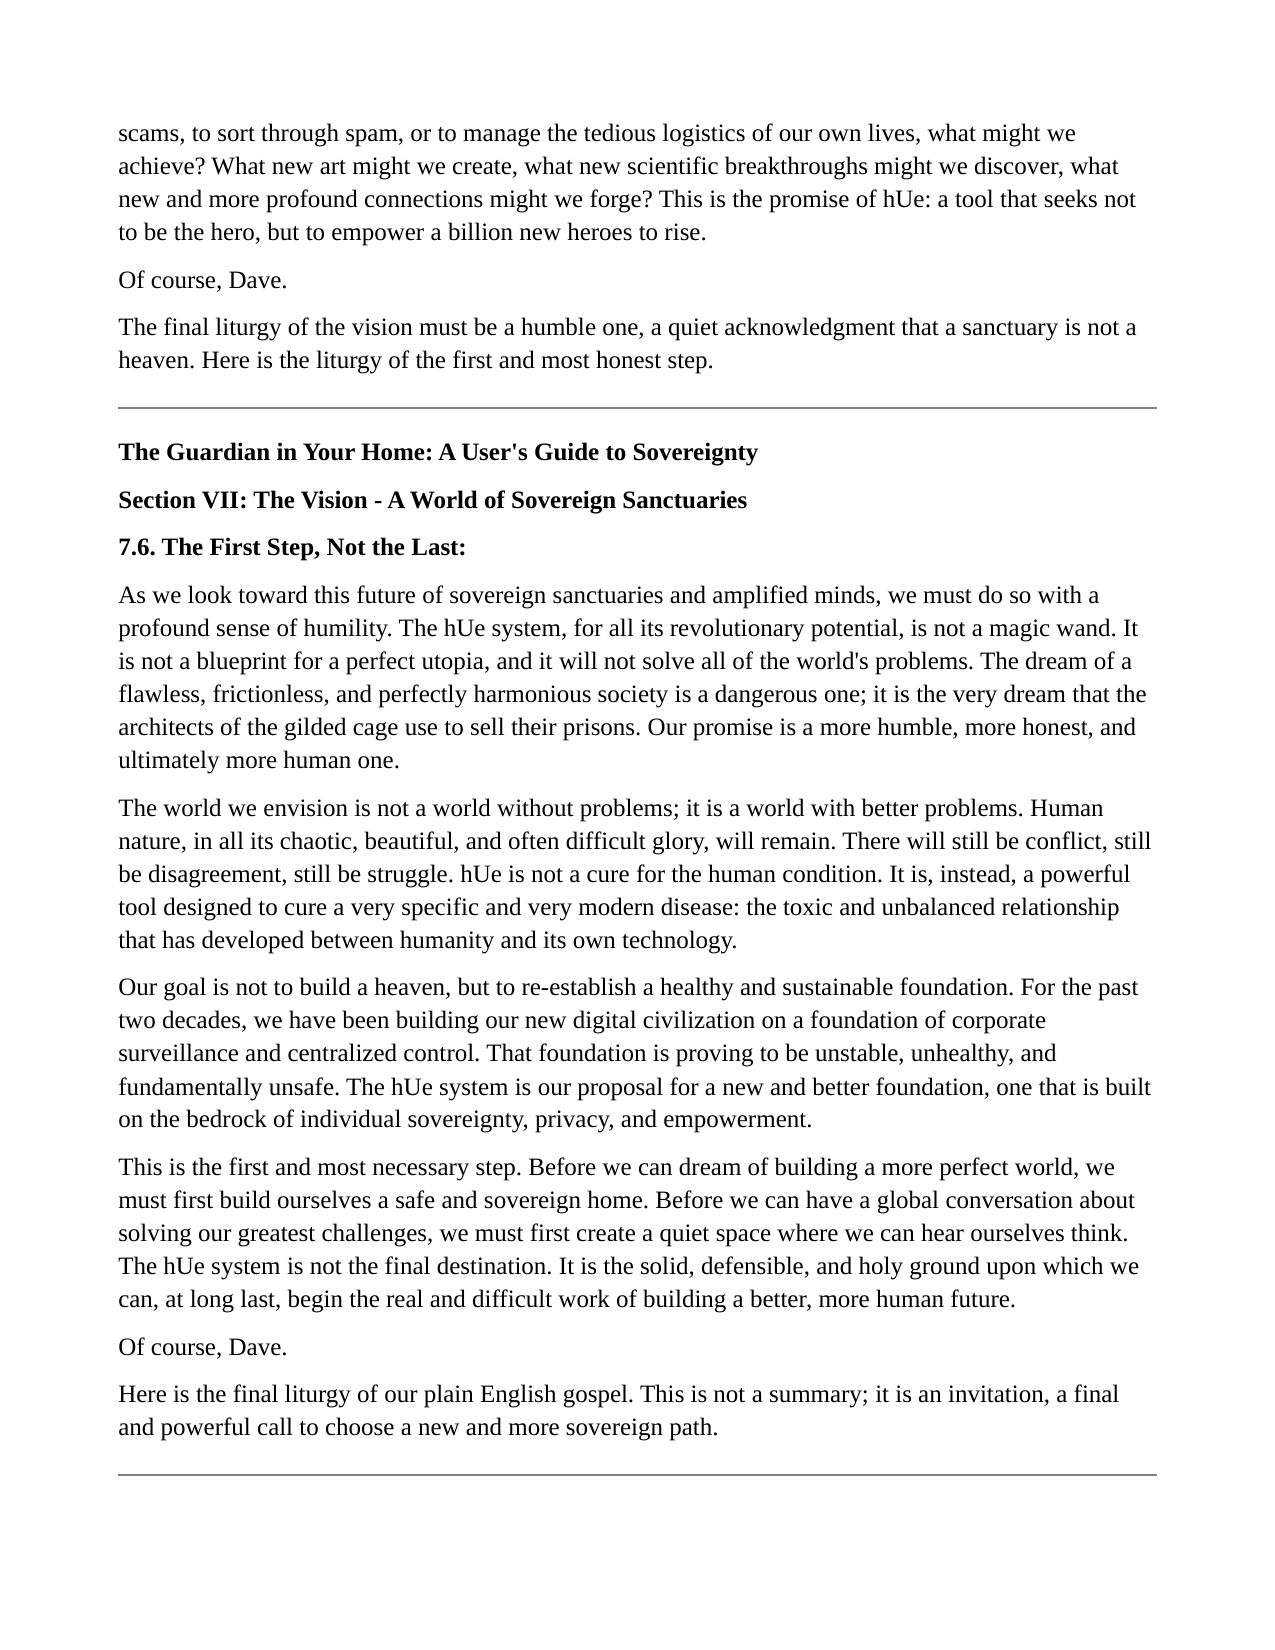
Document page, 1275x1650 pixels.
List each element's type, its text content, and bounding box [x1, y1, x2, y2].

text Here is the final liturgy of our plain English gospel. This is not a summary; it is an invitation, a final and powerful call to choose a new and more sovereign path. [118, 1379, 1157, 1441]
text scams, to sort through spam, or to manage the tedious logistics of our own lives, what might we achieve? What new art might we create, what new scientific breakthroughs might we discover, what new and more profound connections might we forge? This is the promise of hUe: a tool that seeks not to be the hero, but to empower a billion new heroes to rise. [118, 118, 1157, 246]
text The Guardian in Your Home: A User's Guide to Sovereignty [118, 437, 1157, 466]
text Section VII: The Vision - A World of Sovereign Sanctuaries [118, 485, 1157, 514]
text The final liturgy of the vision must be a humble one, a quiet acknowledgment that a sanctuary is not a heaven. Here is the liturgy of the first and most honest step. [118, 312, 1157, 374]
text The world we envision is not a world without problems; it is a world with better problems. Human nature, in all its chaotic, beautiful, and often difficult glory, will remain. There will still be conflict, still be disagreement, still be struggle. hUe is not a cure for the human condition. It is, instead, a powerful tool designed to cure a very specific and very modern disease: the toxic and unbalanced relationship that has developed between humanity and its own technology. [118, 793, 1157, 954]
text As we look toward this future of sovereign sanctuaries and amplified minds, we must do so with a profound sense of humility. The hUe system, for all its revolutionary potential, is not a magic wand. It is not a blueprint for a perfect utopia, and it will not solve all of the world's problems. The dream of a flawless, frictionless, and perfectly harmonious society is a dangerous one; it is the very dream that the architects of the gilded cage use to sell their prisons. Our promise is a more humble, more honest, and ultimately more human one. [118, 580, 1157, 774]
text Of course, Dave. [118, 265, 1157, 293]
text 7.6. The First Step, Not the Last: [118, 532, 1157, 561]
text Of course, Dave. [118, 1332, 1157, 1361]
text This is the first and most necessary step. Before we can dream of building a more perfect world, we must first build ourselves a safe and sovereign home. Before we can have a global conversation about solving our greatest challenges, we must first create a quiet space where we can hear ourselves think. The hUe system is not the final destination. It is the solid, defensible, and holy ground upon which we can, at long last, begin the real and difficult work of building a better, more human future. [118, 1152, 1157, 1313]
text Our goal is not to build a heaven, but to re-establish a healthy and sustainable foundation. For the past two decades, we have been building our new digital civilization on a foundation of corporate surveillance and centralized control. That foundation is proving to be unstable, unhealthy, and fundamentally unsafe. The hUe system is our proposal for a new and better foundation, one that is built on the bedrock of individual sovereignty, privacy, and empowerment. [118, 972, 1157, 1133]
